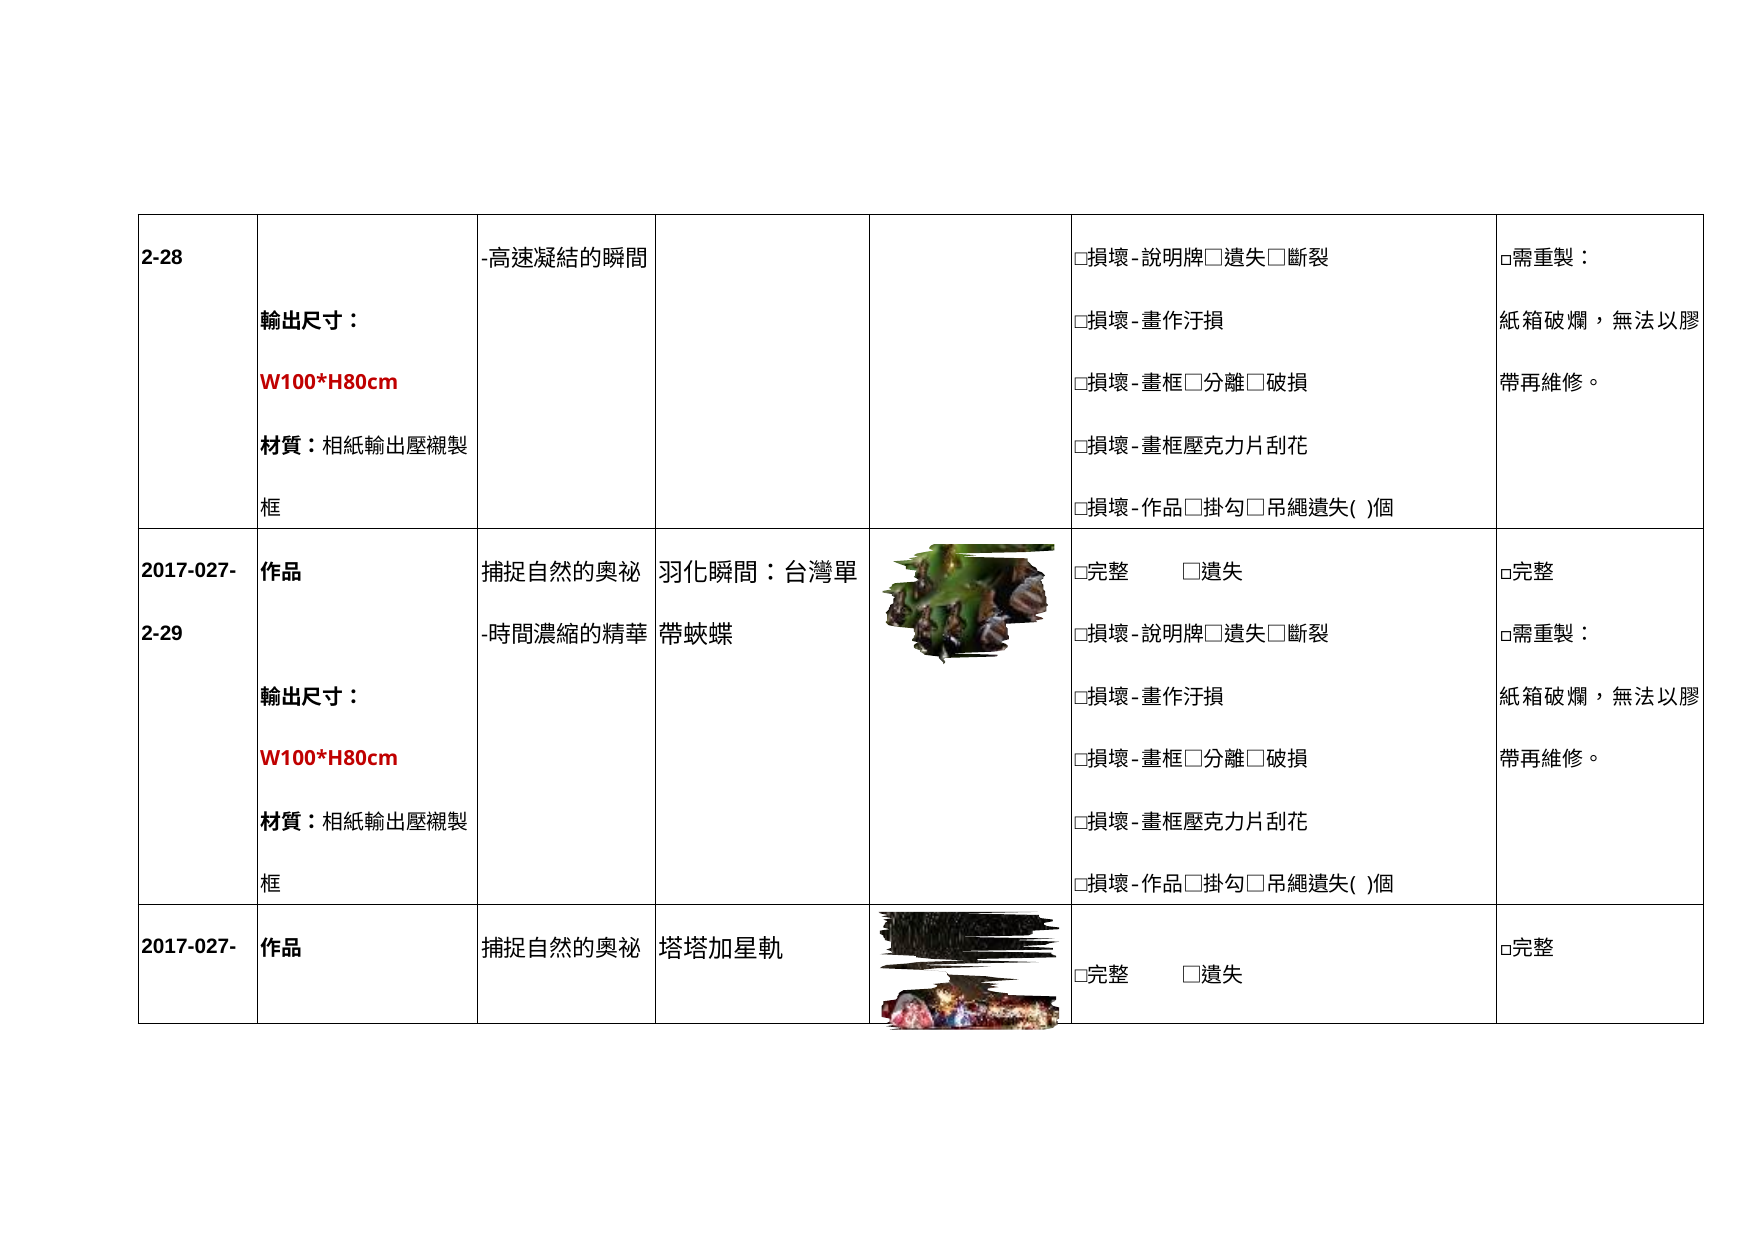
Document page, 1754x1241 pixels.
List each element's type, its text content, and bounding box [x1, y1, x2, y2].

table_cell [656, 215, 869, 527]
table_cell 2017-027- [139, 905, 257, 1022]
table_cell □完整 □遺失 □損壞-說明牌□遺失□斷裂 □損壞-畫作汙損 □損壞-畫框□分離□破損 □損壞-畫框壓克力片刮花 □損壞-作品□掛勾□吊繩遺失( )個 [1072, 529, 1496, 903]
table_cell 捕捉自然的奧祕 [478, 905, 655, 1022]
table_cell 羽化瞬間：台灣單帶蛺蝶 [656, 529, 869, 903]
table_cell [870, 215, 1071, 527]
table_cell □完整 □遺失 [1072, 905, 1496, 1022]
table_cell 輸出尺寸：W100*H80cm 材質：相紙輸出壓襯製框 [258, 215, 477, 527]
table_cell 作品 輸出尺寸：W100*H80cm 材質：相紙輸出壓襯製框 [258, 529, 477, 903]
table_cell [870, 529, 1071, 903]
table_cell □損壞-說明牌□遺失□斷裂 □損壞-畫作汙損 □損壞-畫框□分離□破損 □損壞-畫框壓克力片刮花 □損壞-作品□掛勾□吊繩遺失( )個 [1072, 215, 1496, 527]
table_cell [870, 905, 1071, 1022]
table_cell 作品 [258, 905, 477, 1022]
table_cell -高速凝結的瞬間 [478, 215, 655, 527]
table_cell □需重製： 紙箱破爛，無法以膠帶再維修。 [1497, 215, 1703, 527]
table_cell 捕捉自然的奧祕 -時間濃縮的精華 [478, 529, 655, 903]
table_cell 2-28 [139, 215, 257, 527]
table_cell □完整 [1497, 905, 1703, 1022]
table_cell □完整 □需重製： 紙箱破爛，無法以膠帶再維修。 [1497, 529, 1703, 903]
table_cell 塔塔加星軌 [656, 905, 869, 1022]
table_cell 2017-027-2-29 [139, 529, 257, 903]
